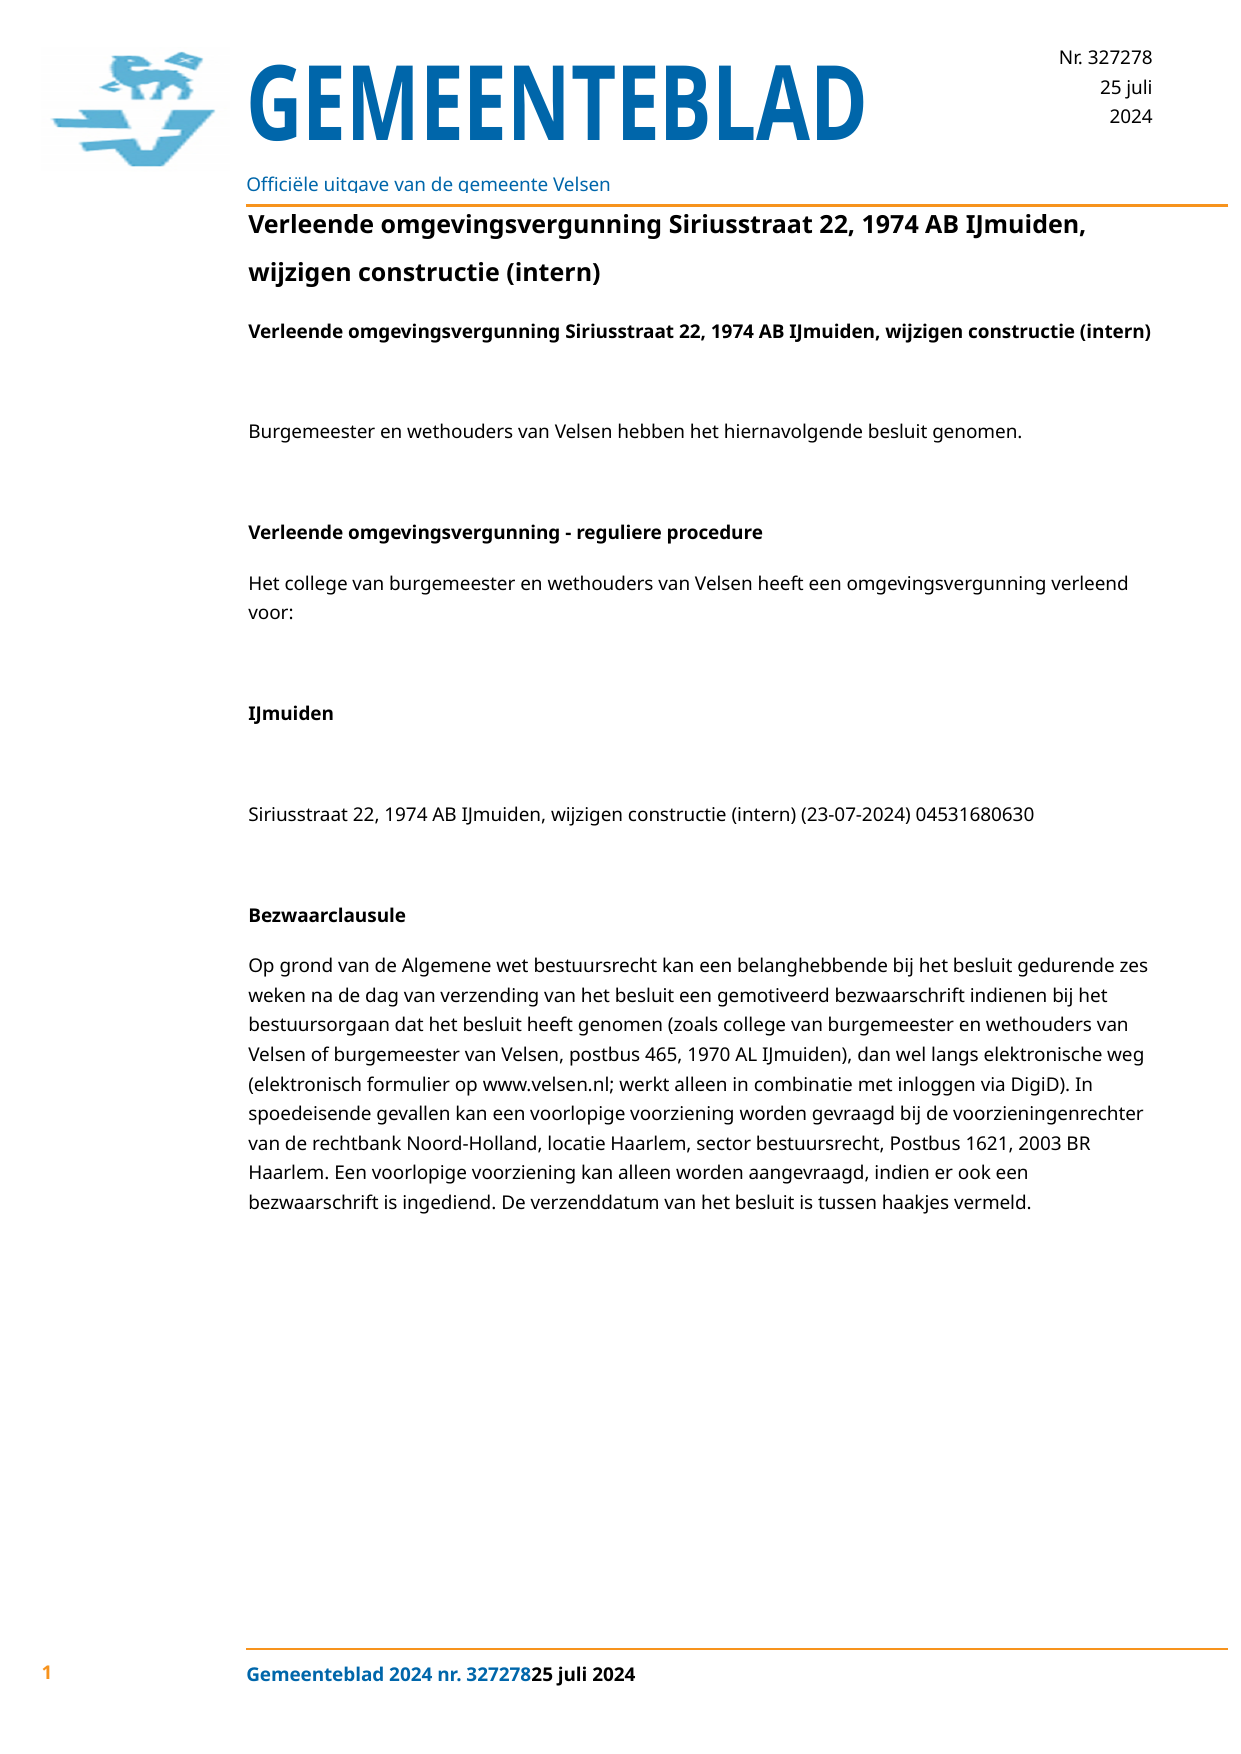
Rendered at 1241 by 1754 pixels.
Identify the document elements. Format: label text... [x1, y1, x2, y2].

text Verleende omgevingsvergunning - reguliere procedure [248, 519, 1152, 545]
text IJmuiden [248, 700, 1152, 726]
text Het college van burgemeester en wethouders van Velsen heeft een omgevingsvergunning verleend voor: [248, 570, 1152, 625]
text Op grond van de Algemene wet bestuursrecht kan een belanghebbende bij het besluit gedurende zes weken na de dag van verzending van het besluit een gemotiveerd bezwaarschrift indienen bij het bestuursorgaan dat het besluit heeft genomen (zoals college van burgemeester en wethouders van Velsen of burgemeester van Velsen, postbus 465, 1970 AL IJmuiden), dan wel langs elektronische weg (elektronisch formulier op www.velsen.nl; werkt alleen in combinatie met inloggen via DigiD). In spoedeisende gevallen kan een voorlopige voorziening worden gevraagd bij de voorzieningenrechter van de rechtbank Noord-Holland, locatie Haarlem, sector bestuursrecht, Postbus 1621, 2003 BR Haarlem. Een voorlopige voorziening kan alleen worden aangevraagd, indien er ook een bezwaarschrift is ingediend. De verzenddatum van het besluit is tussen haakjes vermeld. [248, 952, 1152, 1215]
text Verleende omgevingsvergunning Siriusstraat 22, 1974 AB IJmuiden, wijzigen constructie (intern) [248, 207, 1152, 288]
picture [41, 47, 231, 172]
text Burgemeester en wethouders van Velsen hebben het hiernavolgende besluit genomen. [248, 419, 1152, 444]
text Verleende omgevingsvergunning Siriusstraat 22, 1974 AB IJmuiden, wijzigen constructie (intern) [248, 318, 1152, 344]
text Siriusstraat 22, 1974 AB IJmuiden, wijzigen constructie (intern) (23-07-2024) 04531680630 [248, 801, 1152, 827]
text Bezwaarclausule [248, 902, 1152, 928]
